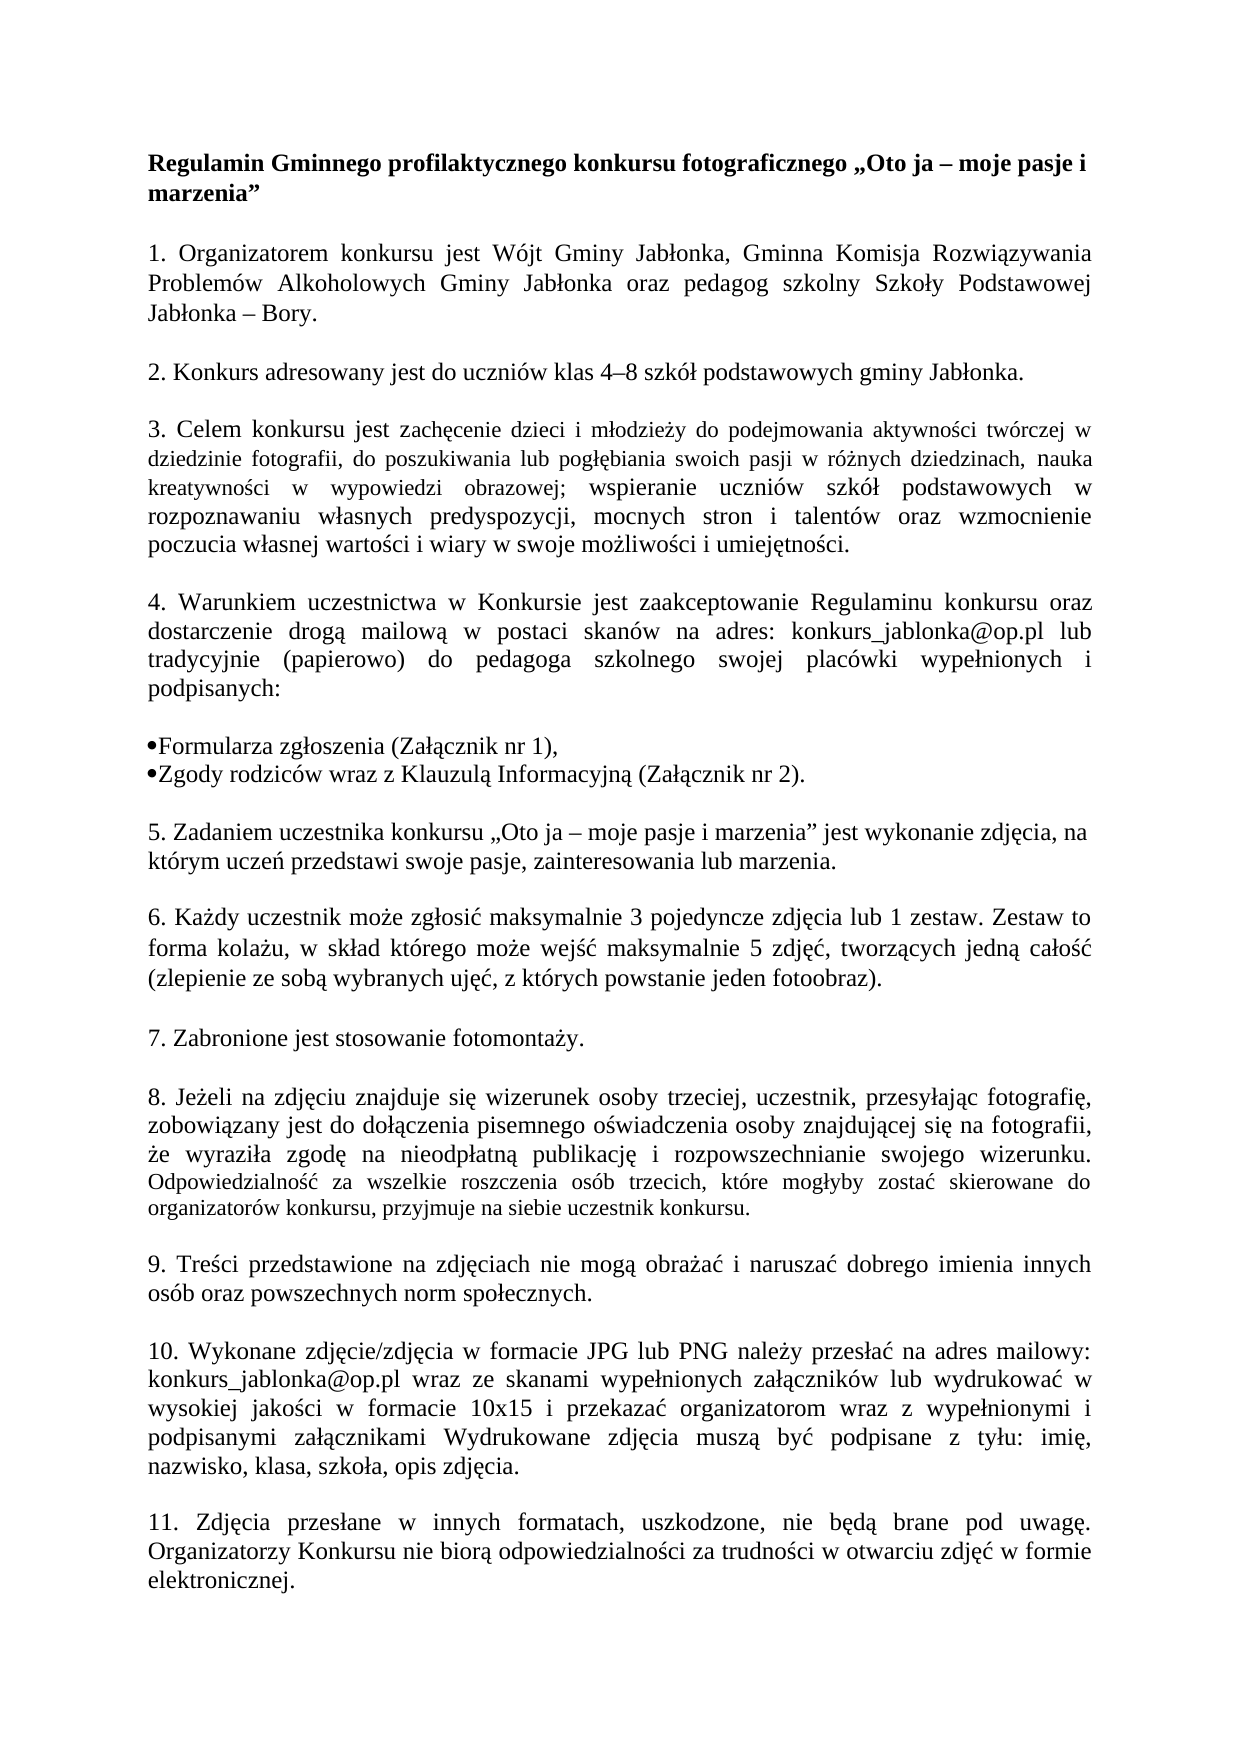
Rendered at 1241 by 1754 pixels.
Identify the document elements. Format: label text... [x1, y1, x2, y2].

text 1. Organizatorem konkursu jest Wójt Gminy Jabłonka, Gminna Komisja Rozwiązywania Problemów Alkoholowych Gminy Jabłonka oraz pedagog szkolny Szkoły Podstawowej Jabłonka – Bory. [148, 238, 1093, 327]
text 10. Wykonane zdjęcie/zdjęcia w formacie JPG lub PNG należy przesłać na adres mailowy: konkurs_jablonka@op.pl wraz ze skanami wypełnionych załączników lub wydrukować w wysokiej jakości w formacie 10x15 i przekazać organizatorom wraz z wypełnionymi i podpisanymi załącznikami Wydrukowane zdjęcia muszą być podpisane z tyłu: imię, nazwisko, klasa, szkoła, opis zdjęcia. [148, 1336, 1093, 1479]
list Zgody rodziców wraz z Klauzulą Informacyjną (Załącznik nr 2). [148, 759, 1093, 788]
text 9. Treści przedstawione na zdjęciach nie mogą obrażać i naruszać dobrego imienia innych osób oraz powszechnych norm społecznych. [148, 1249, 1093, 1307]
text 2. Konkurs adresowany jest do uczniów klas 4–8 szkół podstawowych gminy Jabłonka. [148, 357, 1093, 386]
text 6. Każdy uczestnik może zgłosić maksymalnie 3 pojedyncze zdjęcia lub 1 zestaw. Zestaw to forma kolażu, w skład którego może wejść maksymalnie 5 zdjęć, tworzących jedną całość (zlepienie ze sobą wybranych ujęć, z których powstanie jeden fotoobraz). [148, 902, 1093, 991]
text 5. Zadaniem uczestnika konkursu „Oto ja – moje pasje i marzenia” jest wykonanie zdjęcia, na którym uczeń przedstawi swoje pasje, zainteresowania lub marzenia. [148, 817, 1093, 874]
text 3. Celem konkursu jest zachęcenie dzieci i młodzieży do podejmowania aktywności twórczej w dziedzinie fotografii, do poszukiwania lub pogłębiania swoich pasji w różnych dziedzinach, nauka kreatywności w wypowiedzi obrazowej; wspieranie uczniów szkół podstawowych w rozpoznawaniu własnych predyspozycji, mocnych stron i talentów oraz wzmocnienie poczucia własnej wartości i wiary w swoje możliwości i umiejętności. [148, 414, 1093, 558]
text 8. Jeżeli na zdjęciu znajduje się wizerunek osoby trzeciej, uczestnik, przesyłając fotografię, zobowiązany jest do dołączenia pisemnego oświadczenia osoby znajdującej się na fotografii, że wyraziła zgodę na nieodpłatną publikację i rozpowszechnianie swojego wizerunku. Odpowiedzialność za wszelkie roszczenia osób trzecich, które mogłyby zostać skierowane do organizatorów konkursu, przyjmuje na siebie uczestnik konkursu. [148, 1082, 1093, 1221]
text Regulamin Gminnego profilaktycznego konkursu fotograficznego „Oto ja – moje pasje i marzenia” [148, 148, 1093, 206]
list Formularza zgłoszenia (Załącznik nr 1), [148, 731, 1093, 759]
text 11. Zdjęcia przesłane w innych formatach, uszkodzone, nie będą brane pod uwagę. Organizatorzy Konkursu nie biorą odpowiedzialności za trudności w otwarciu zdjęć w formie elektronicznej. [148, 1507, 1093, 1594]
text 7. Zabronione jest stosowanie fotomontaży. [148, 1023, 1093, 1052]
text 4. Warunkiem uczestnictwa w Konkursie jest zaakceptowanie Regulaminu konkursu oraz dostarczenie drogą mailową w postaci skanów na adres: konkurs_jablonka@op.pl lub tradycyjnie (papierowo) do pedagoga szkolnego swojej placówki wypełnionych i podpisanych: [148, 587, 1093, 702]
